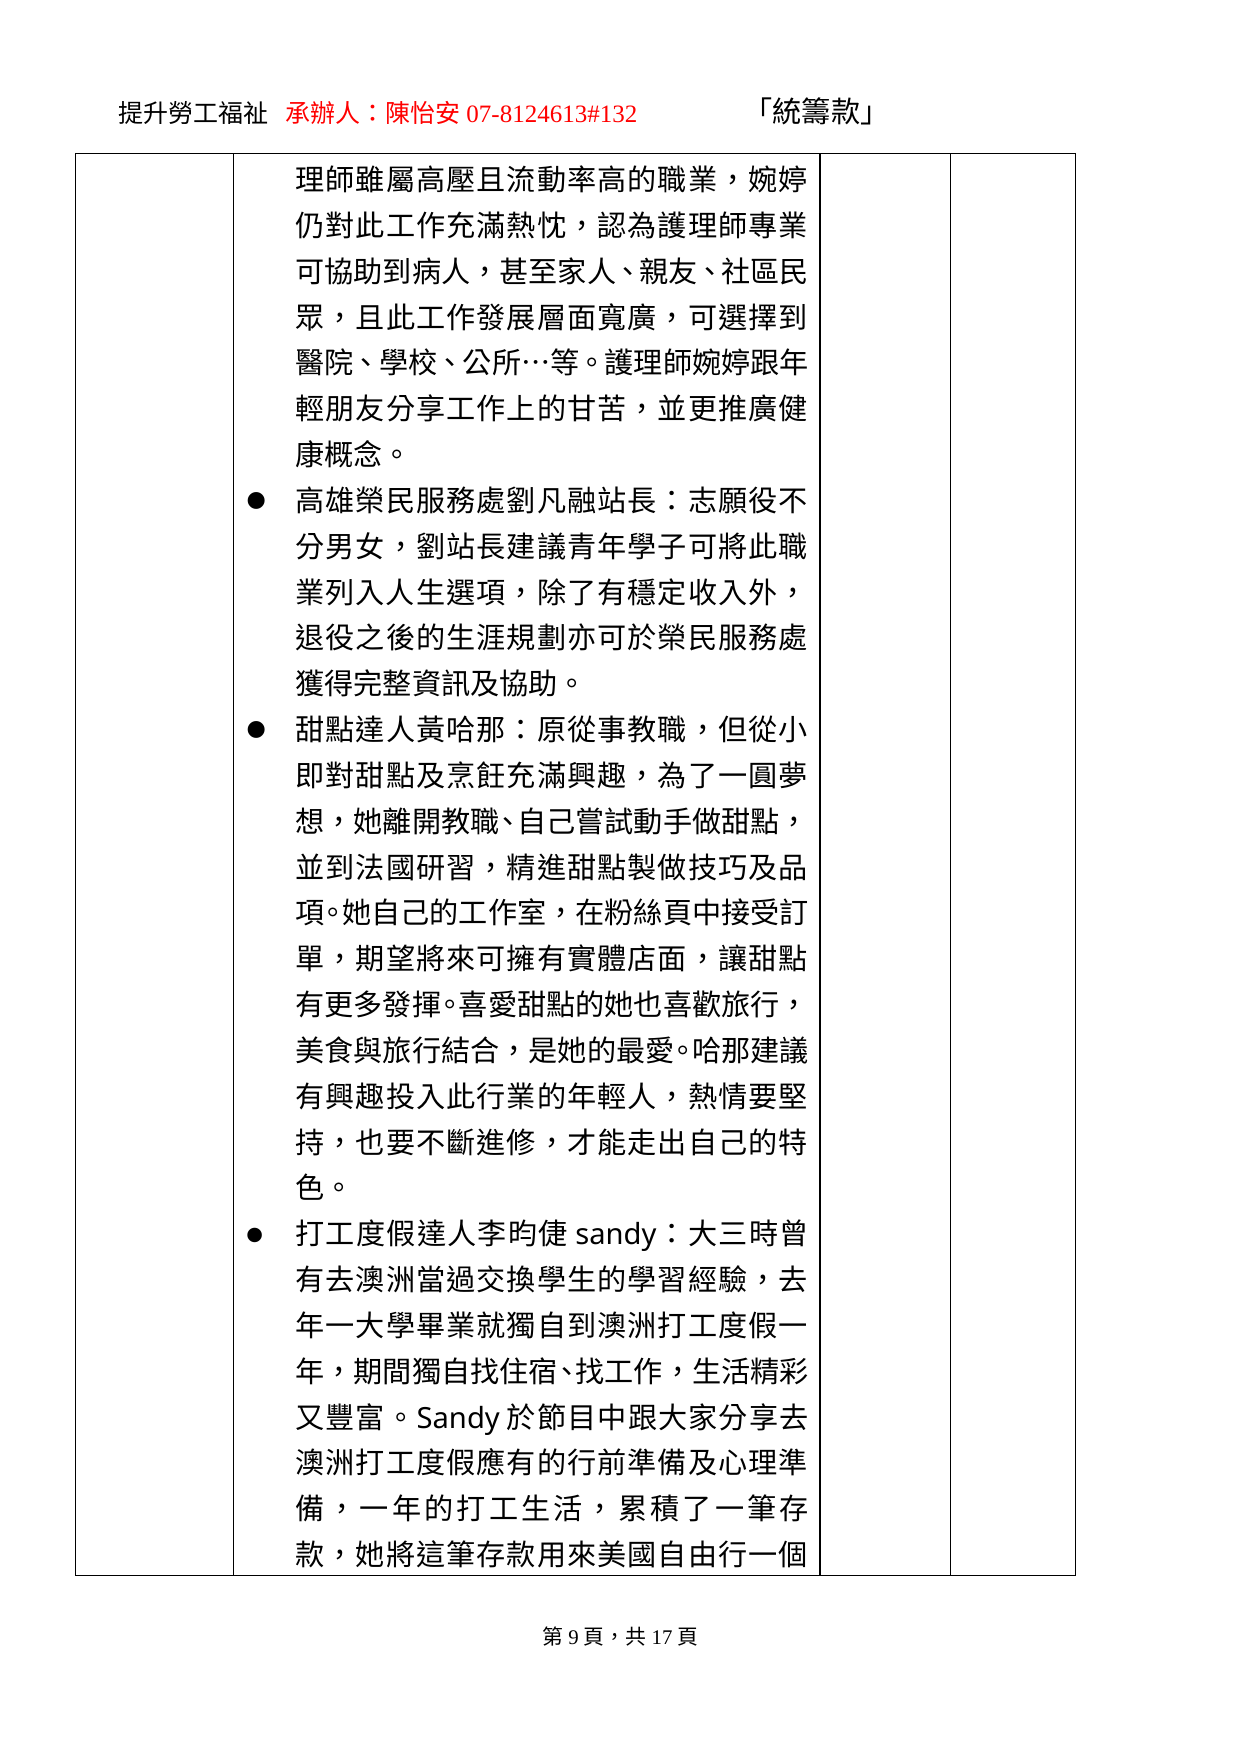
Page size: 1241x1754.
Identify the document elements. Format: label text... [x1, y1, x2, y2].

table_cell [76, 154, 233, 1575]
table_cell [951, 154, 1075, 1575]
table_cell [821, 154, 950, 1575]
table_cell 各職業領域達人或工會領袖，分享工作的辛酸血淚及職場成功要訣，藉以鼓勵青年學子們，更勇於編織未來的夢想藍圖。推薦講師如下(本場次亦可由學校自行找尋合適講座，報經勞工局同意後予以支給講座鐘點及交通費)： 創藝達人林曉鳳：從香港設計學院畢業後，回到高雄築夢，利用植物染布技術，創辦了自在染iscara藝術工坊品牌。 航空達人許巧宜：擔任中華航空的櫃台人員，分享從法律系轉彎到航空業過程，也提供了小前輩的建議給想到航空業的青少年朋友。 餐飲達人林祝永：擔任高雄中餐服務人員職業工會訓練就業講師，提供想從事餐飲行業的朋友，應有的正確認知及觀念。 雕刻達人王燕琨：從因小兒麻痺而成為身障人士的他，反而在壓克力雕刻及木雕領域發光發熱，閃現不同的生命色彩。 觀光達人陳錫堅：身為高雄市觀光導遊協會榮譽理事長，以長期在觀光旅遊業的經驗，提供想進入旅遊業的青少年朋友，最實用的寶貴經驗分享及建議。 街頭藝人朱禹豪：一位盲人視障歌手，但他克服先天障礙，努力追尋自己的夢想，成為獨當一面的街頭藝人。 造型達人王雅君：身為茱麗亞整體造型負責人的他，分享如何成功結合興趣與專業，玩出美麗的髮藝人生。 舞蹈老師江婕希：希舞集聚舞蹈劇場團長、國際拉邦動作分析師，求學階段開始，即多次出國進修，現致力於臺灣當代舞蹈創作與跨界合作。 台灣農夫王順瑜：原為獸醫，18年前921大地震後有感於家鄉農作受損，便回鄉專心務農，此間推廣生態復育，走出不一樣的農業之路，創辦了「台灣農夫」。 幼兒園園長美詩：幼兒園教師是屬高壓行業，除了教育、照顧小朋友、肩負重任外，也要與家長建立良善溝通管道，工作雖辛苦，美詩園長還是在此行業20年，第一任畢業的孩子現在也成為幼兒園老師，幼兒教育需要更多人投入，園長歡迎年輕朋友一起加入孩子王的行列。 護理師黃婉婷：曾在小港醫院服務七年，目前在國小擔任校護已2年時間。護理師雖屬高壓且流動率高的職業，婉婷仍對此工作充滿熱忱，認為護理師專業可協助到病人，甚至家人、親友、社區民眾，且此工作發展層面寬廣，可選擇到醫院、學校、公所⋯等。護理師婉婷跟年輕朋友分享工作上的甘苦，並更推廣健康概念。 高雄榮民服務處劉凡融站長：志願役不分男女，劉站長建議青年學子可將此職業列入人生選項，除了有穩定收入外，退役之後的生涯規劃亦可於榮民服務處獲得完整資訊及協助。 甜點達人黃哈那：原從事教職，但從小即對甜點及烹飪充滿興趣，為了一圓夢想，她離開教職、自己嘗試動手做甜點，並到法國研習，精進甜點製做技巧及品項。她自己的工作室，在粉絲頁中接受訂單，期望將來可擁有實體店面，讓甜點有更多發揮。喜愛甜點的她也喜歡旅行，美食與旅行結合，是她的最愛。哈那建議有興趣投入此行業的年輕人，熱情要堅持，也要不斷進修，才能走出自己的特色。 打工度假達人李昀倢sandy：大三時曾有去澳洲當過交換學生的學習經驗，去年一大學畢業就獨自到澳洲打工度假一年，期間獨自找住宿、找工作，生活精彩又豐富。Sandy於節目中跟大家分享去澳洲打工度假應有的行前準備及心理準備，一年的打工生活，累積了一筆存款，她將這筆存款用來美國自由行一個月，實現年輕設定的夢想！ 說故事達人蔡佳伶老師：佳伶老師因為在郵局排隊等候時看見了一張宣傳DM，從此踏入說故事的奇妙世界裡。擅長用歌聲帶領大家進入故事的世界，不僅小朋友愛聽，大朋友也是她的粉絲。 視障生命講師童明： 28歲被醫師診斷罹患先天性視網膜色素變性疾病，有一天他的眼睛會失去光明。從公務人員到便當業者，分享他永不放棄的生命篇章。 生命人本禮儀公司執行副總－張逸帆先生：有十二年禮儀師工作經驗的他，將與大家分享，禮儀師在人生命的最後這一哩路究竟扮演甚麼樣的角色？ 高雄在地的素人服裝設計師-陳榆鈁：年紀輕輕的榆鈁，為了實現自己成立自有品牌的夢想，毅然決然離開原有的工作崗位，成立了一間工作室，她的作品不僅擁有自己的風格，更獲得許多單位的青睞。 花式調酒達人謝美美：原本是在學校任教的老師，因為發現學生的潛質，帶著這些外人眼中的問題學生走進調酒的世界。讓調酒不僅成為學生的專長，更代表台灣屢屢奪下國際大賽的好成績，成為台灣之光。 高級動物輔助治療師毛文君：毛小孩已成為現代人家中常常出現的成員，如果你也非常熱愛動物，或者家裡也有養很親近人的寵物，可以多了解本項職業，讓我們來認識這份史上最療癒的工作！ [234, 154, 819, 1575]
